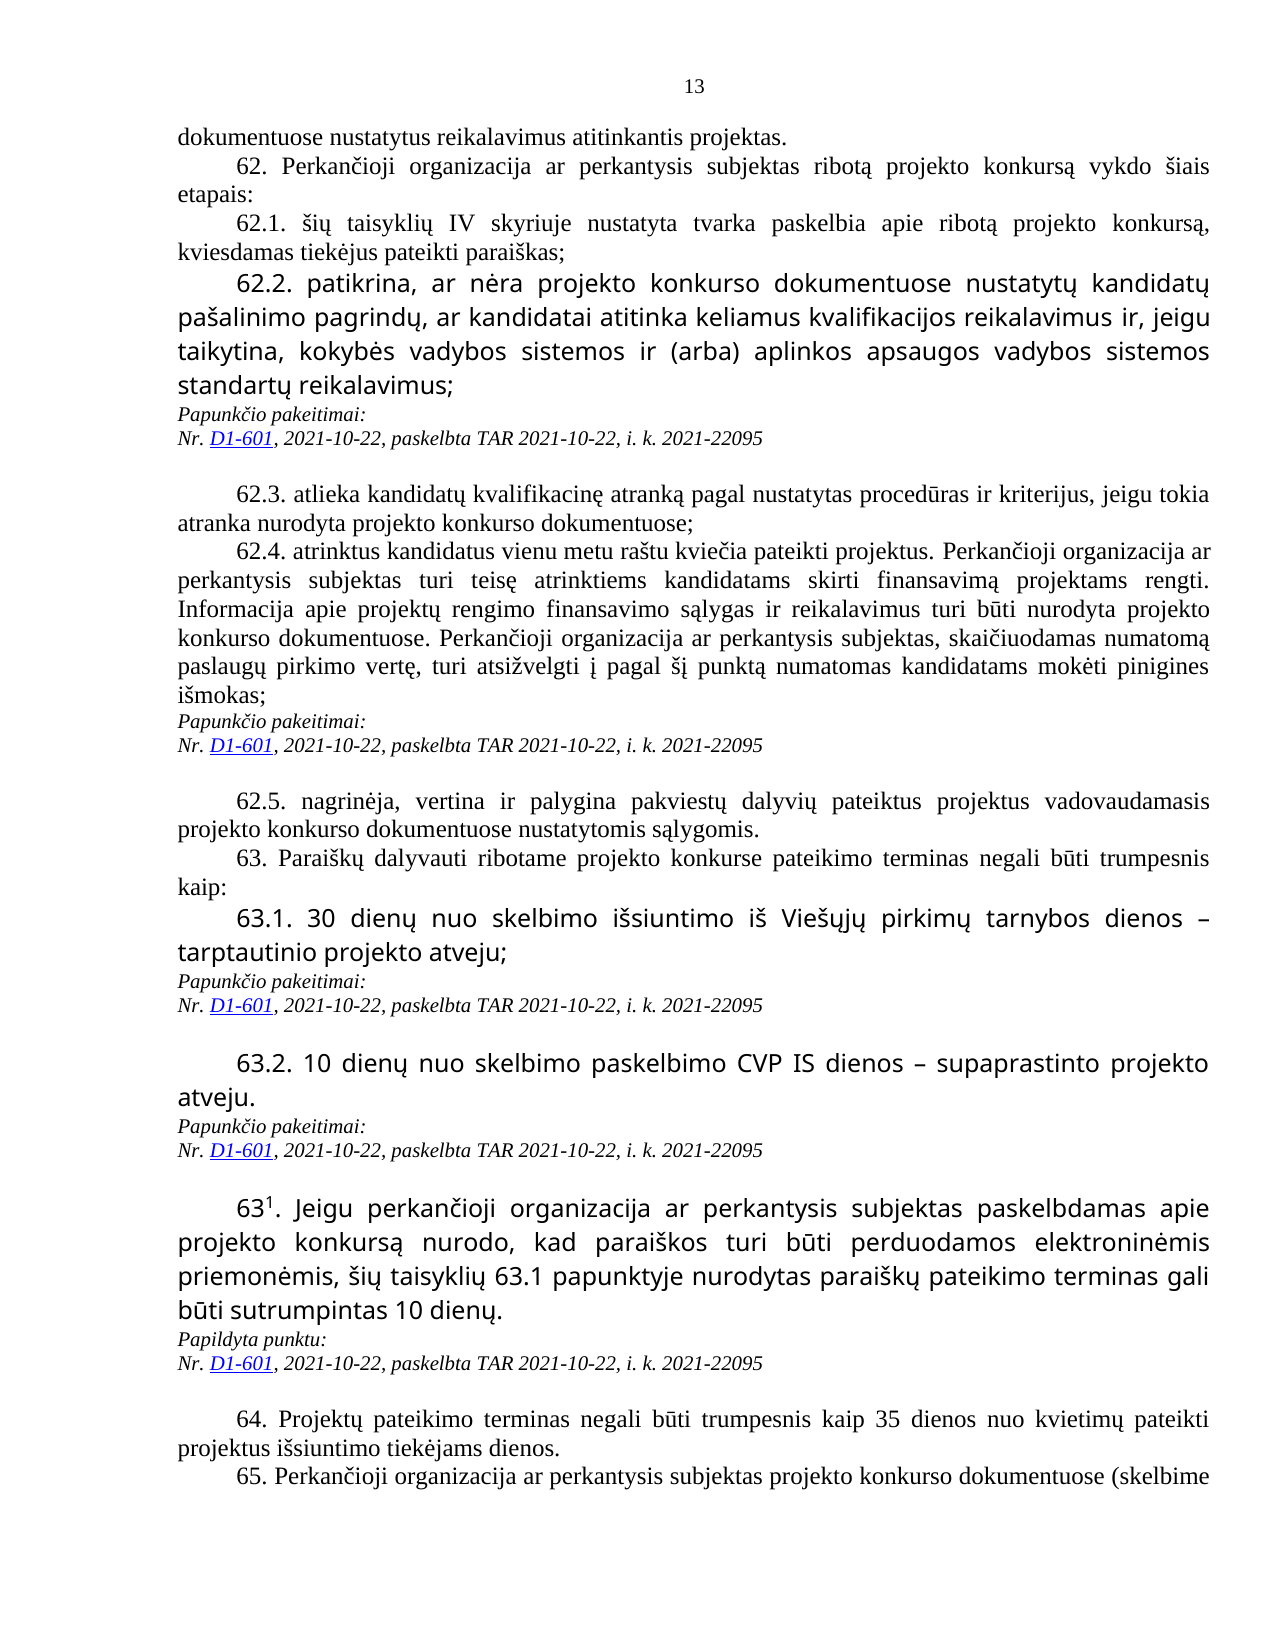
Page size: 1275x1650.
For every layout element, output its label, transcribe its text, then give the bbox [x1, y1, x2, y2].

text Nr. D1-601, 2021-10-22, paskelbta TAR 2021-10-22, i. k. 2021-22095 [177, 426, 1211, 450]
text 62.1. šių taisyklių IV skyriuje nustatyta tvarka paskelbia apie ribotą projekto konkursą, kviesdamas tiekėjus pateikti paraiškas; [177, 208, 1211, 266]
text Papunkčio pakeitimai: [177, 1114, 1211, 1138]
text 63.2. 10 dienų nuo skelbimo paskelbimo CVP IS dienos – supaprastinto projekto atveju. [177, 1046, 1211, 1114]
text Nr. D1-601, 2021-10-22, paskelbta TAR 2021-10-22, i. k. 2021-22095 [177, 733, 1211, 757]
text Nr. D1-601, 2021-10-22, paskelbta TAR 2021-10-22, i. k. 2021-22095 [177, 1351, 1211, 1375]
text Papunkčio pakeitimai: [177, 709, 1211, 733]
text 631. Jeigu perkančioji organizacija ar perkantysis subjektas paskelbdamas apie projekto konkursą nurodo, kad paraiškos turi būti perduodamos elektroninėmis priemonėmis, šių taisyklių 63.1 papunktyje nurodytas paraiškų pateikimo terminas gali būti sutrumpintas 10 dienų. [177, 1191, 1211, 1327]
text Nr. D1-601, 2021-10-22, paskelbta TAR 2021-10-22, i. k. 2021-22095 [177, 1138, 1211, 1162]
text 63. Paraiškų dalyvauti ribotame projekto konkurse pateikimo terminas negali būti trumpesnis kaip: [177, 843, 1211, 901]
text 62. Perkančioji organizacija ar perkantysis subjektas ribotą projekto konkursą vykdo šiais etapais: [177, 151, 1211, 208]
text dokumentuose nustatytus reikalavimus atitinkantis projektas. [177, 122, 1211, 151]
text 63.1. 30 dienų nuo skelbimo išsiuntimo iš Viešųjų pirkimų tarnybos dienos – tarptautinio projekto atveju; [177, 901, 1211, 969]
text 65. Perkančioji organizacija ar perkantysis subjektas projekto konkurso dokumentuose (skelbime [177, 1461, 1211, 1490]
text 64. Projektų pateikimo terminas negali būti trumpesnis kaip 35 dienos nuo kvietimų pateikti projektus išsiuntimo tiekėjams dienos. [177, 1404, 1211, 1461]
text Papunkčio pakeitimai: [177, 402, 1211, 426]
text 62.3. atlieka kandidatų kvalifikacinę atranką pagal nustatytas procedūras ir kriterijus, jeigu tokia atranka nurodyta projekto konkurso dokumentuose; [177, 479, 1211, 536]
text Papunkčio pakeitimai: [177, 969, 1211, 993]
text 62.4. atrinktus kandidatus vienu metu raštu kviečia pateikti projektus. Perkančioji organizacija ar perkantysis subjektas turi teisę atrinktiems kandidatams skirti finansavimą projektams rengti. Informacija apie projektų rengimo finansavimo sąlygas ir reikalavimus turi būti nurodyta projekto konkurso dokumentuose. Perkančioji organizacija ar perkantysis subjektas, skaičiuodamas numatomą paslaugų pirkimo vertę, turi atsižvelgti į pagal šį punktą numatomas kandidatams mokėti pinigines išmokas; [177, 536, 1211, 709]
text Papildyta punktu: [177, 1327, 1211, 1351]
text 62.5. nagrinėja, vertina ir palygina pakviestų dalyvių pateiktus projektus vadovaudamasis projekto konkurso dokumentuose nustatytomis sąlygomis. [177, 786, 1211, 843]
text 62.2. patikrina, ar nėra projekto konkurso dokumentuose nustatytų kandidatų pašalinimo pagrindų, ar kandidatai atitinka keliamus kvalifikacijos reikalavimus ir, jeigu taikytina, kokybės vadybos sistemos ir (arba) aplinkos apsaugos vadybos sistemos standartų reikalavimus; [177, 266, 1211, 402]
text Nr. D1-601, 2021-10-22, paskelbta TAR 2021-10-22, i. k. 2021-22095 [177, 993, 1211, 1017]
